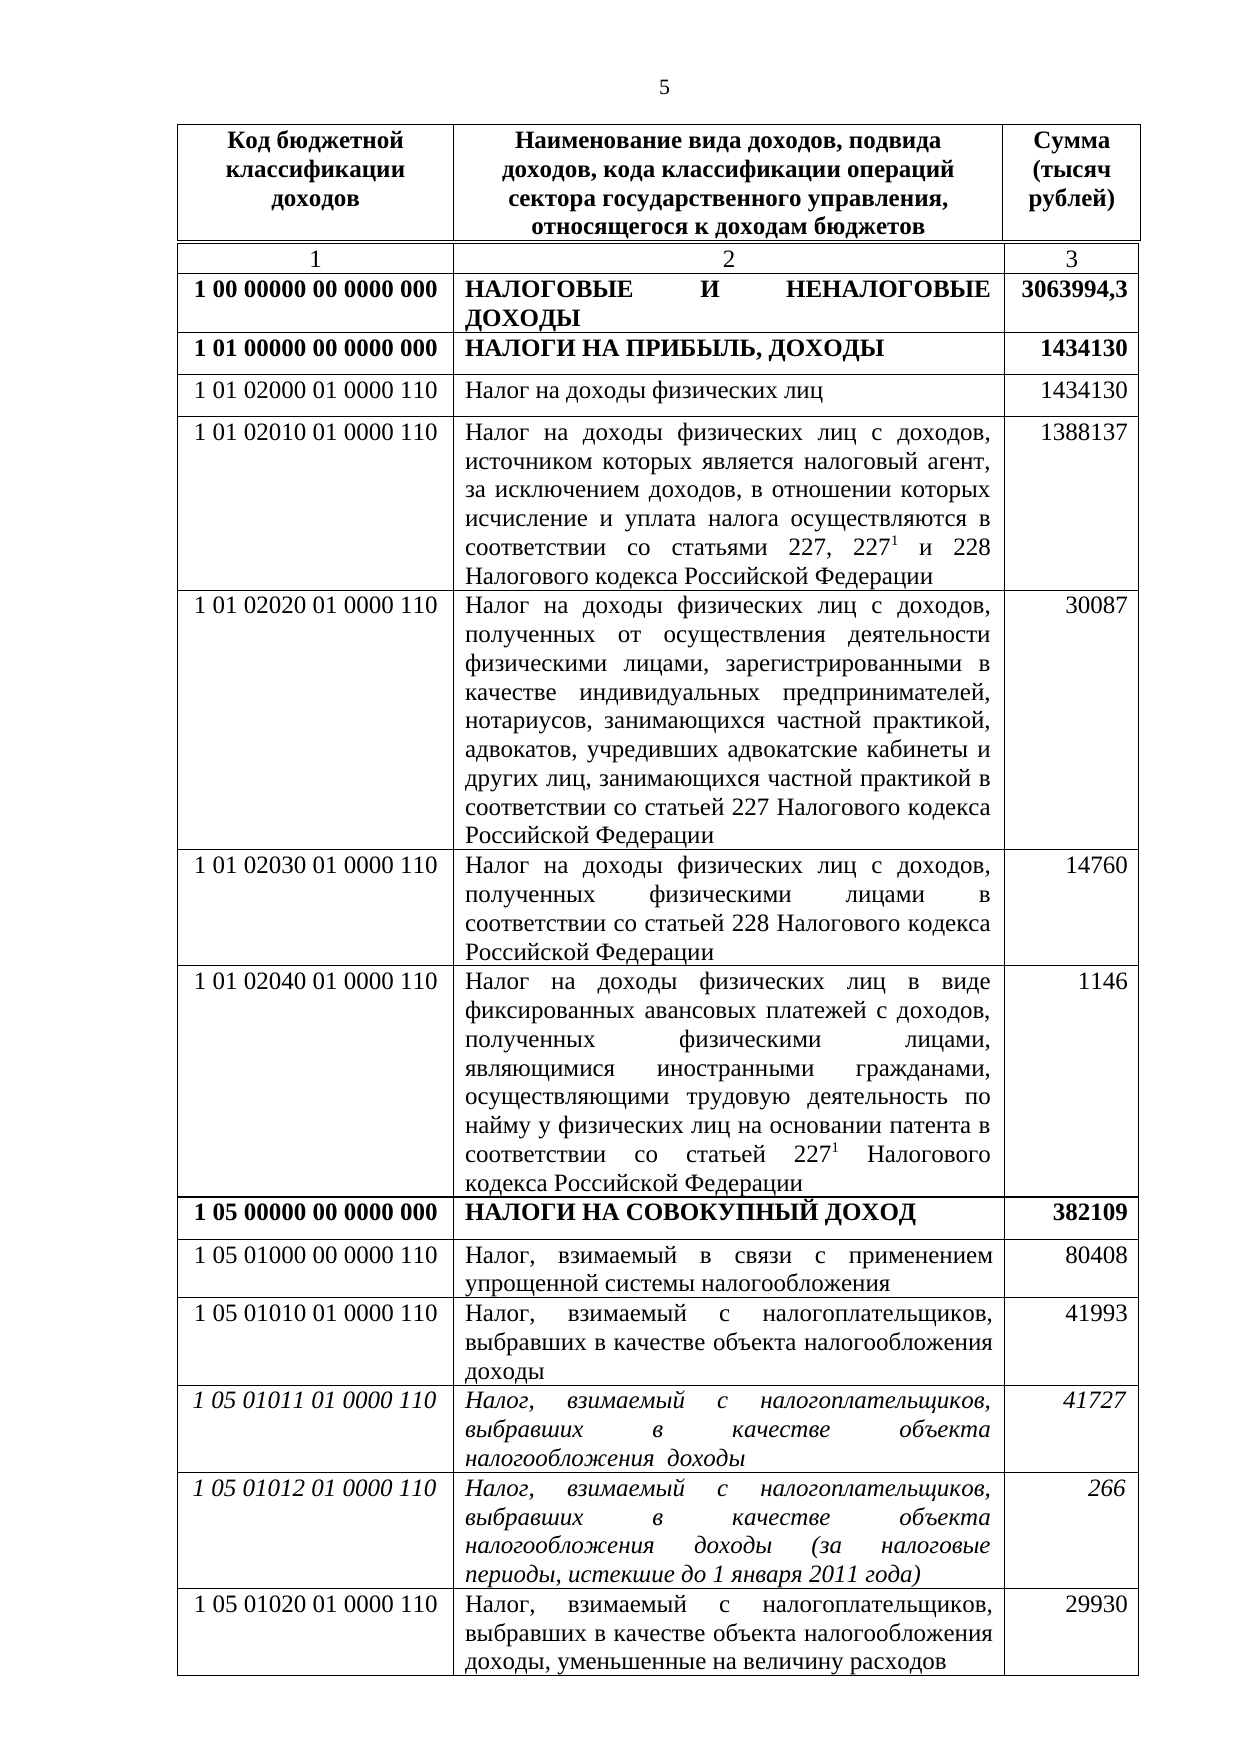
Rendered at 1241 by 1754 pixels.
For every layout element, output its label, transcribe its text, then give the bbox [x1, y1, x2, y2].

table_cell 1434130 [1005, 375, 1138, 416]
table_cell 80408 [1005, 1240, 1138, 1297]
table_cell 14760 [1005, 850, 1138, 965]
table_header 1 [178, 244, 453, 273]
table_header 2 [454, 244, 1004, 273]
table_cell 1434130 [1005, 333, 1138, 374]
table_cell 3063994,3 [1005, 274, 1138, 332]
table_cell 1 05 01020 01 0000 110 [178, 1589, 453, 1675]
table_header 3 [1005, 244, 1138, 273]
table_cell 29930 [1005, 1589, 1138, 1675]
table_cell [1139, 332, 1187, 374]
table_cell 1146 [1005, 966, 1138, 1196]
table_cell 1 01 00000 00 0000 000 [178, 333, 453, 374]
table_cell 266 [1005, 1473, 1138, 1588]
table_cell 1 05 01011 01 0000 110 [178, 1386, 453, 1472]
table_cell [1139, 965, 1187, 1196]
table_cell [1139, 273, 1187, 332]
table_header Наименование вида доходов, подвида доходов, кода классификации операций сектора государственного управления, относящегося к доходам бюджетов [454, 125, 1002, 240]
table_cell [1139, 1297, 1187, 1384]
table_cell 1 01 02000 01 0000 110 [178, 375, 453, 416]
table_cell 1 05 01010 01 0000 110 [178, 1298, 453, 1384]
table_cell [1139, 1385, 1187, 1472]
table_cell 1 05 00000 00 0000 000 [178, 1198, 453, 1239]
table_cell 1 01 02030 01 0000 110 [178, 850, 453, 965]
table_header [1139, 243, 1187, 273]
table_cell [1139, 1239, 1187, 1297]
table_header [1141, 124, 1187, 240]
table_cell [1139, 1196, 1187, 1239]
table_cell Налог, взимаемый с налогоплательщиков, выбравших в качестве объекта налогообложения доходы, уменьшенные на величину расходов [454, 1589, 1004, 1675]
table_cell 1 01 02010 01 0000 110 [178, 417, 453, 589]
table_cell [1139, 416, 1187, 589]
table_cell Налог, взимаемый с налогоплательщиков, выбравших в качестве объекта налогообложения доходы [454, 1298, 1004, 1384]
table_cell 41727 [1005, 1386, 1138, 1472]
table_cell 1 01 02020 01 0000 110 [178, 591, 453, 849]
table_cell 1 05 01012 01 0000 110 [178, 1473, 453, 1588]
table_cell 382109 [1005, 1198, 1138, 1239]
table_cell НАЛОГИ НА СОВОКУПНЫЙ ДОХОД [454, 1198, 1004, 1239]
table_cell НАЛОГИ НА ПРИБЫЛЬ, ДОХОДЫ [454, 333, 1004, 374]
table_cell [1139, 1472, 1187, 1588]
table_cell Налог на доходы физических лиц в виде фиксированных авансовых платежей с доходов, полученных физическими лицами, являющимися иностранными гражданами, осуществляющими трудовую деятельность по найму у физических лиц на основании патента в соответствии со статьей 2271 Налогового кодекса Российской Федерации [454, 966, 1004, 1196]
table_cell НАЛОГОВЫЕ И НЕНАЛОГОВЫЕ ДОХОДЫ [454, 274, 1004, 332]
table_cell Налог на доходы физических лиц с доходов, полученных от осуществления деятельности физическими лицами, зарегистрированными в качестве индивидуальных предпринимателей, нотариусов, занимающихся частной практикой, адвокатов, учредивших адвокатские кабинеты и других лиц, занимающихся частной практикой в соответствии со статьей 227 Налогового кодекса Российской Федерации [454, 591, 1004, 849]
table_cell [1139, 590, 1187, 849]
table_cell 30087 [1005, 591, 1138, 849]
table_cell [1139, 374, 1187, 416]
table_cell 1 05 01000 00 0000 110 [178, 1240, 453, 1297]
table_cell Налог, взимаемый в связи с применением упрощенной системы налогообложения [454, 1240, 1004, 1297]
table_cell 1 01 02040 01 0000 110 [178, 966, 453, 1196]
table_cell Налог на доходы физических лиц [454, 375, 1004, 416]
table_cell Налог на доходы физических лиц с доходов, источником которых является налоговый агент, за исключением доходов, в отношении которых исчисление и уплата налога осуществляются в соответствии со статьями 227, 2271 и 228 Налогового кодекса Российской Федерации [454, 417, 1004, 589]
table_cell Налог, взимаемый с налогоплательщиков, выбравших в качестве объекта налогообложения доходы [454, 1386, 1004, 1472]
table_cell 1388137 [1005, 417, 1138, 589]
table_header Сумма (тысяч рублей) [1003, 125, 1140, 240]
table_header Код бюджетной классификации доходов [178, 125, 453, 240]
table_cell [1139, 849, 1187, 965]
table_cell Налог, взимаемый с налогоплательщиков, выбравших в качестве объекта налогообложения доходы (за налоговые периоды, истекшие до 1 января 2011 года) [454, 1473, 1004, 1588]
table_cell 41993 [1005, 1298, 1138, 1384]
table_cell Налог на доходы физических лиц с доходов, полученных физическими лицами в соответствии со статьей 228 Налогового кодекса Российской Федерации [454, 850, 1004, 965]
table_cell [1139, 1588, 1187, 1675]
table_cell 1 00 00000 00 0000 000 [178, 274, 453, 332]
